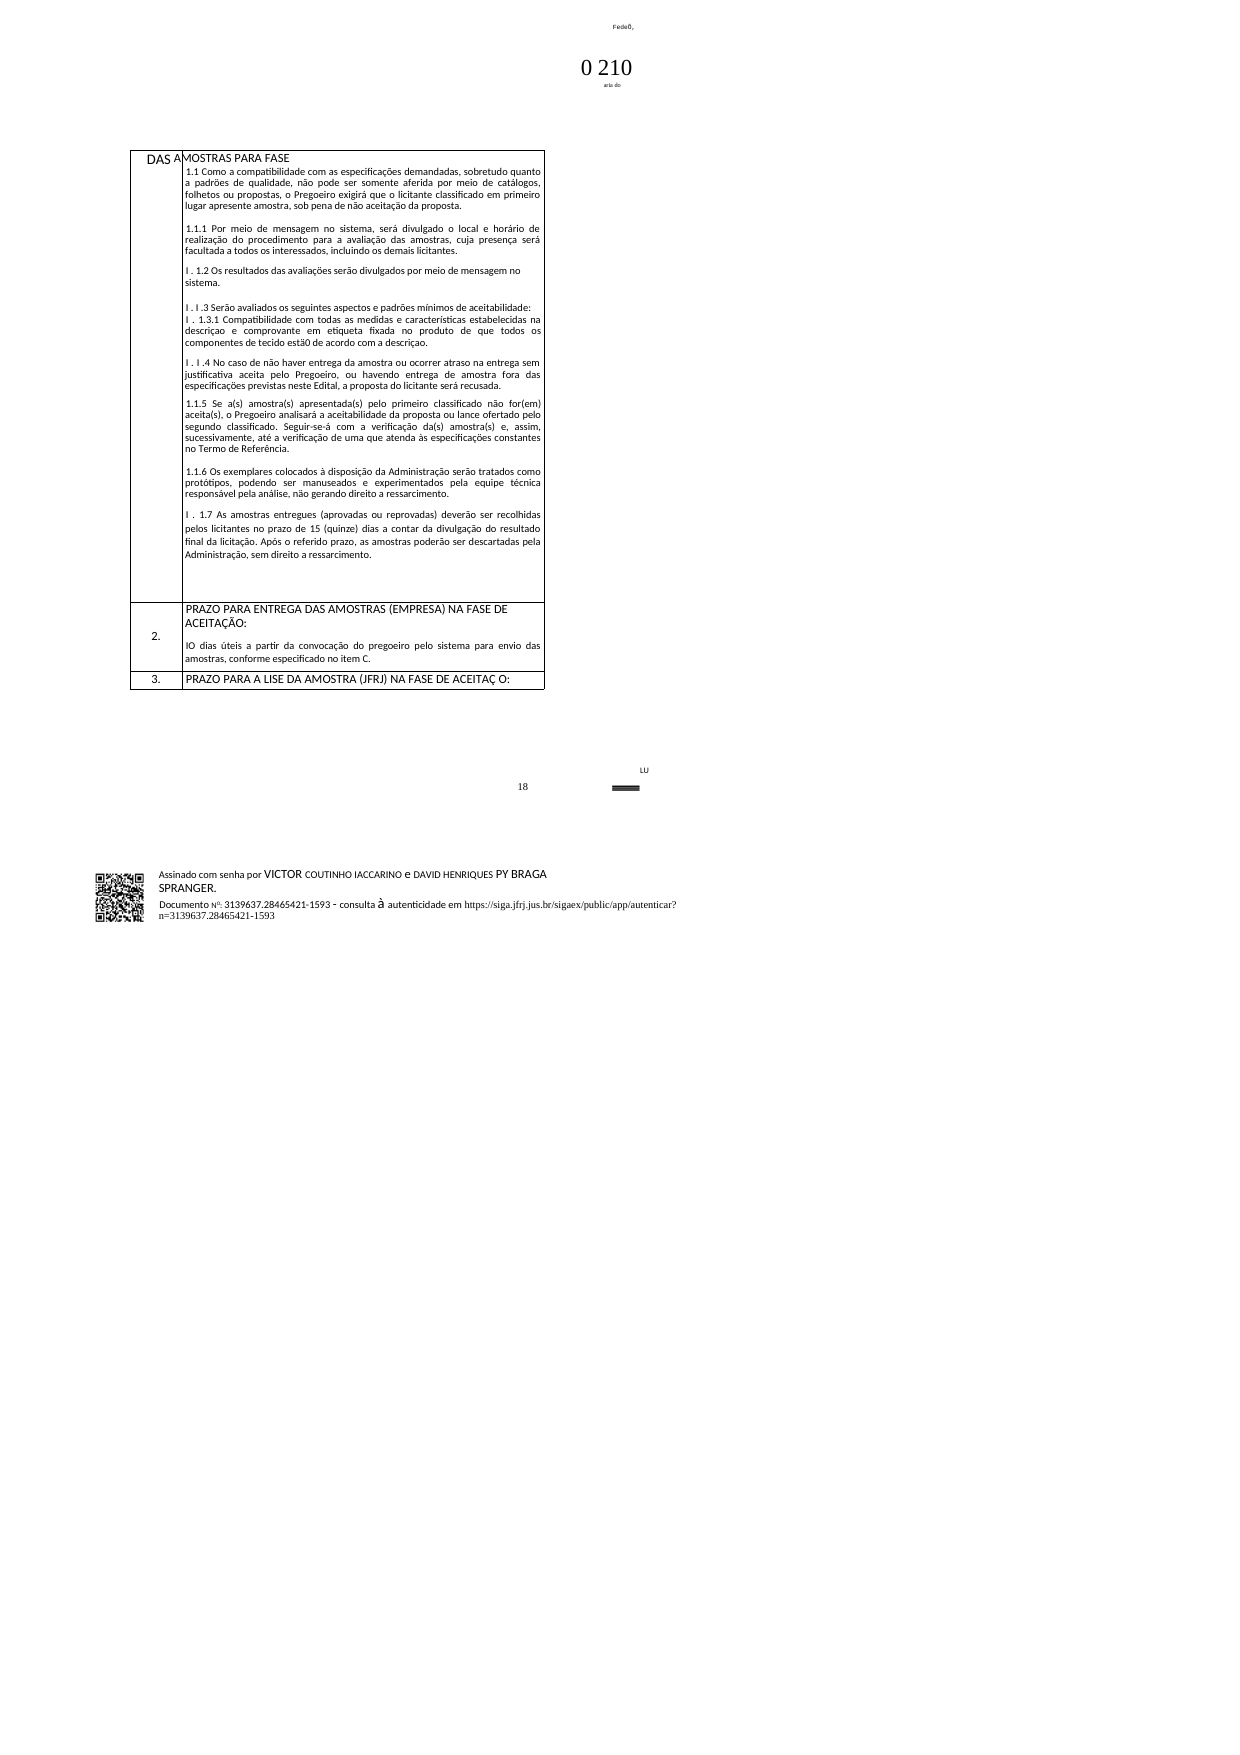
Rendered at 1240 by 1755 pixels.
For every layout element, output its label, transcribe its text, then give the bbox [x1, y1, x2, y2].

table_header AMOSTRAS PARA FASE 1.1 Como a compatibilidade com as especificações demandadas, sobretudo quanto a padröes de qualidade, não pode ser somente aferida por meio de catálogos, folhetos ou propostas, o Pregoeiro exigirá que o licitante classificado em primeiro lugar apresente amostra, sob pena de não aceitaçäo da proposta. 1.1.1 Por meio de mensagem no sistema, será divulgado o local e horário de realização do procedimento para a avaliação das amostras, cuja presença será facultada a todos os interessados, incluindo os demais licitantes. I . 1.2 Os resultados das avaliaçöes serão divulgados por meio de mensagem no sistema. I . I .3 Serão avaliados os seguintes aspectos e padrões mínimos de aceitabilidade: I . 1.3.1 Compatibilidade com todas as medidas e características estabelecidas na descriçao e comprovante em etiqueta fixada no produto de que todos os componentes de tecido estä0 de acordo com a descriçao. I . I .4 No caso de não haver entrega da amostra ou ocorrer atraso na entrega sem justificativa aceita pelo Pregoeiro, ou havendo entrega de amostra fora das especificaçöes previstas neste Edital, a proposta do licitante será recusada. 1.1.5 Se a(s) amostra(s) apresentada(s) pelo primeiro classificado não for(em) aceita(s), o Pregoeiro analisará a aceitabilidade da proposta ou lance ofertado pelo segundo classificado. Seguir-se-á com a verificação da(s) amostra(s) e, assim, sucessivamente, até a verificação de uma que atenda às especificaçöes constantes no Termo de Referência. 1.1.6 Os exemplares colocados à disposição da Administração serão tratados como protótipos, podendo ser manuseados e experimentados pela equipe técnica responsável pela análise, näo gerando direito a ressarcimento. I . 1.7 As amostras entregues (aprovadas ou reprovadas) deverão ser recolhidas pelos licitantes no prazo de 15 (quinze) dias a contar da divulgação do resultado final da licitação. Após o referido prazo, as amostras poderão ser descartadas pela Administração, sem direito a ressarcimento. [183, 151, 544, 602]
table_header [578, 150, 649, 689]
table_cell PRAZO PARA ENTREGA DAS AMOSTRAS (EMPRESA) NA FASE DE ACEITAÇÃO: IO dias úteis a partir da convocação do pregoeiro pelo sistema para envio das amostras, conforme especificado no item C. [183, 603, 544, 671]
table_cell 2. [131, 603, 182, 671]
table_header DAS [131, 151, 182, 602]
table_cell PRAZO PARA A LISE DA AMOSTRA (JFRJ) NA FASE DE ACEITAÇ O: [183, 672, 544, 689]
table_header [545, 150, 578, 689]
table_cell 3. [131, 672, 182, 689]
